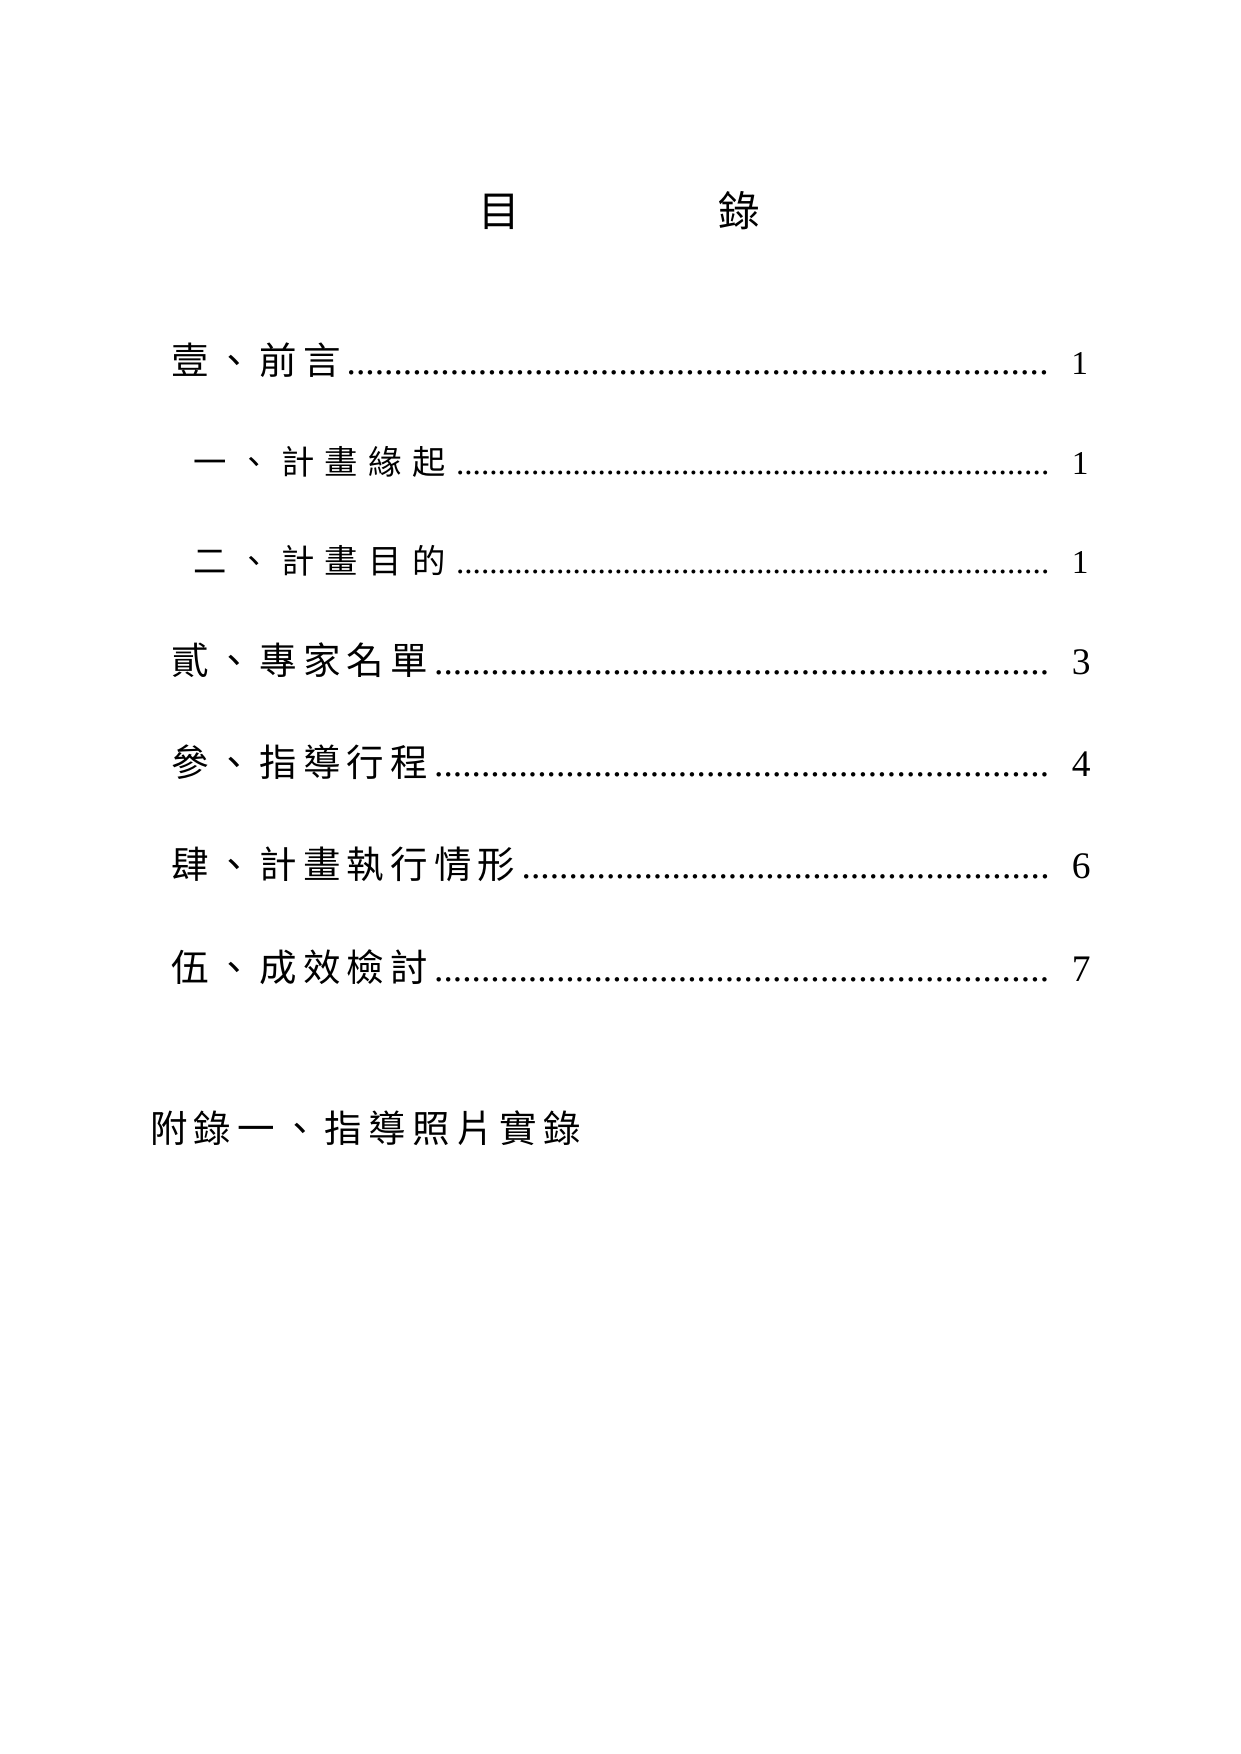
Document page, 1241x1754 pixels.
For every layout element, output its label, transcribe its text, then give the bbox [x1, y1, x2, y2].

text 伍、成效檢討 7 [150, 921, 1064, 996]
text 參、指導行程 4 [150, 717, 1064, 792]
text 二、計畫目的 1 [150, 516, 1064, 591]
text 一、計畫緣起 1 [150, 417, 1064, 492]
text 肆、計畫執行情形 6 [150, 819, 1064, 894]
text 附錄一、指導照片實錄 [150, 1082, 1090, 1157]
text 目 錄 [150, 164, 1090, 239]
text 貳、專家名單 3 [150, 615, 1064, 690]
text 壹、前言 1 [150, 314, 1064, 389]
